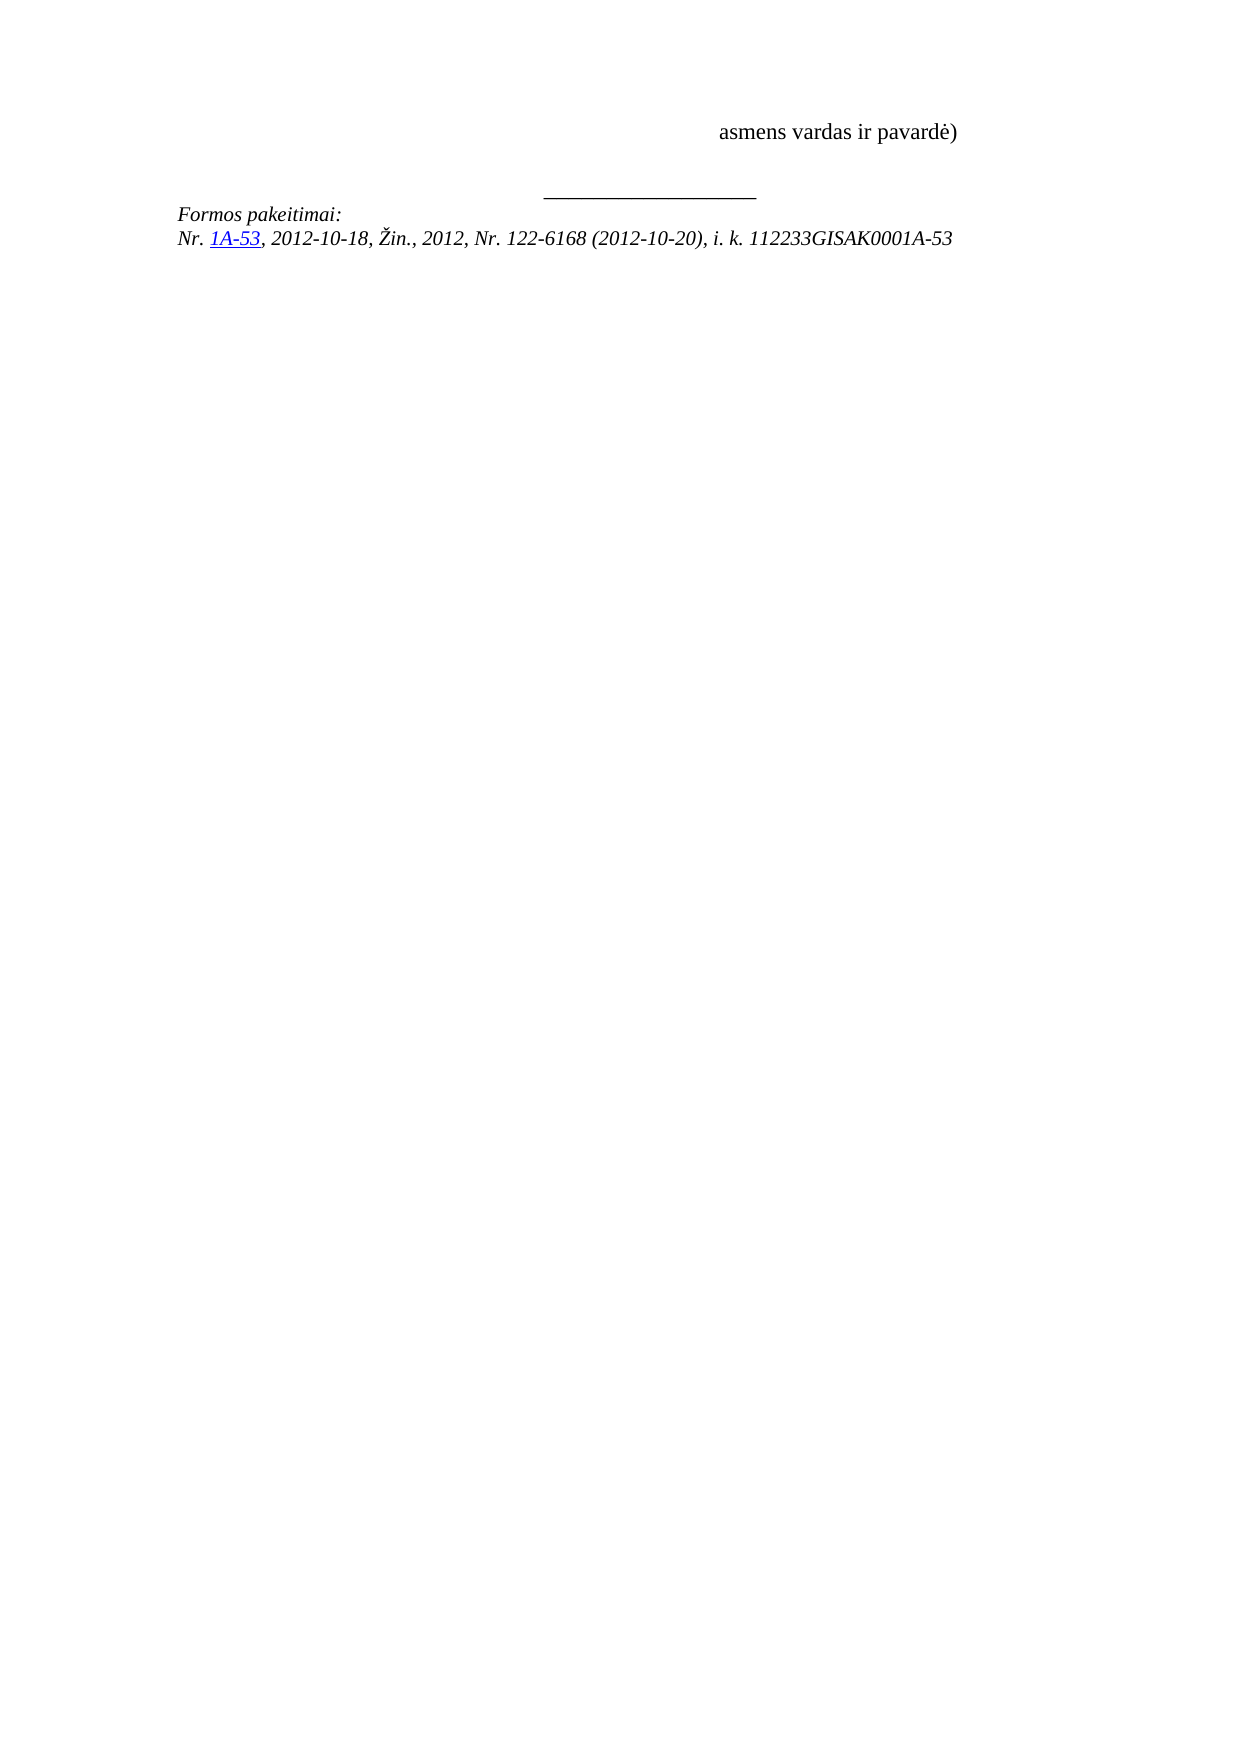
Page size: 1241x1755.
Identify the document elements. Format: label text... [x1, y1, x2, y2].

text Formos pakeitimai: [177, 202, 1122, 226]
text Nr. 1A-53, 2012-10-18, Žin., 2012, Nr. 122-6168 (2012-10-20), i. k. 112233GISAK0001A-53 [177, 226, 1122, 250]
text _________________ [177, 173, 1122, 202]
text asmens vardas ir pavardė) [719, 118, 1122, 144]
